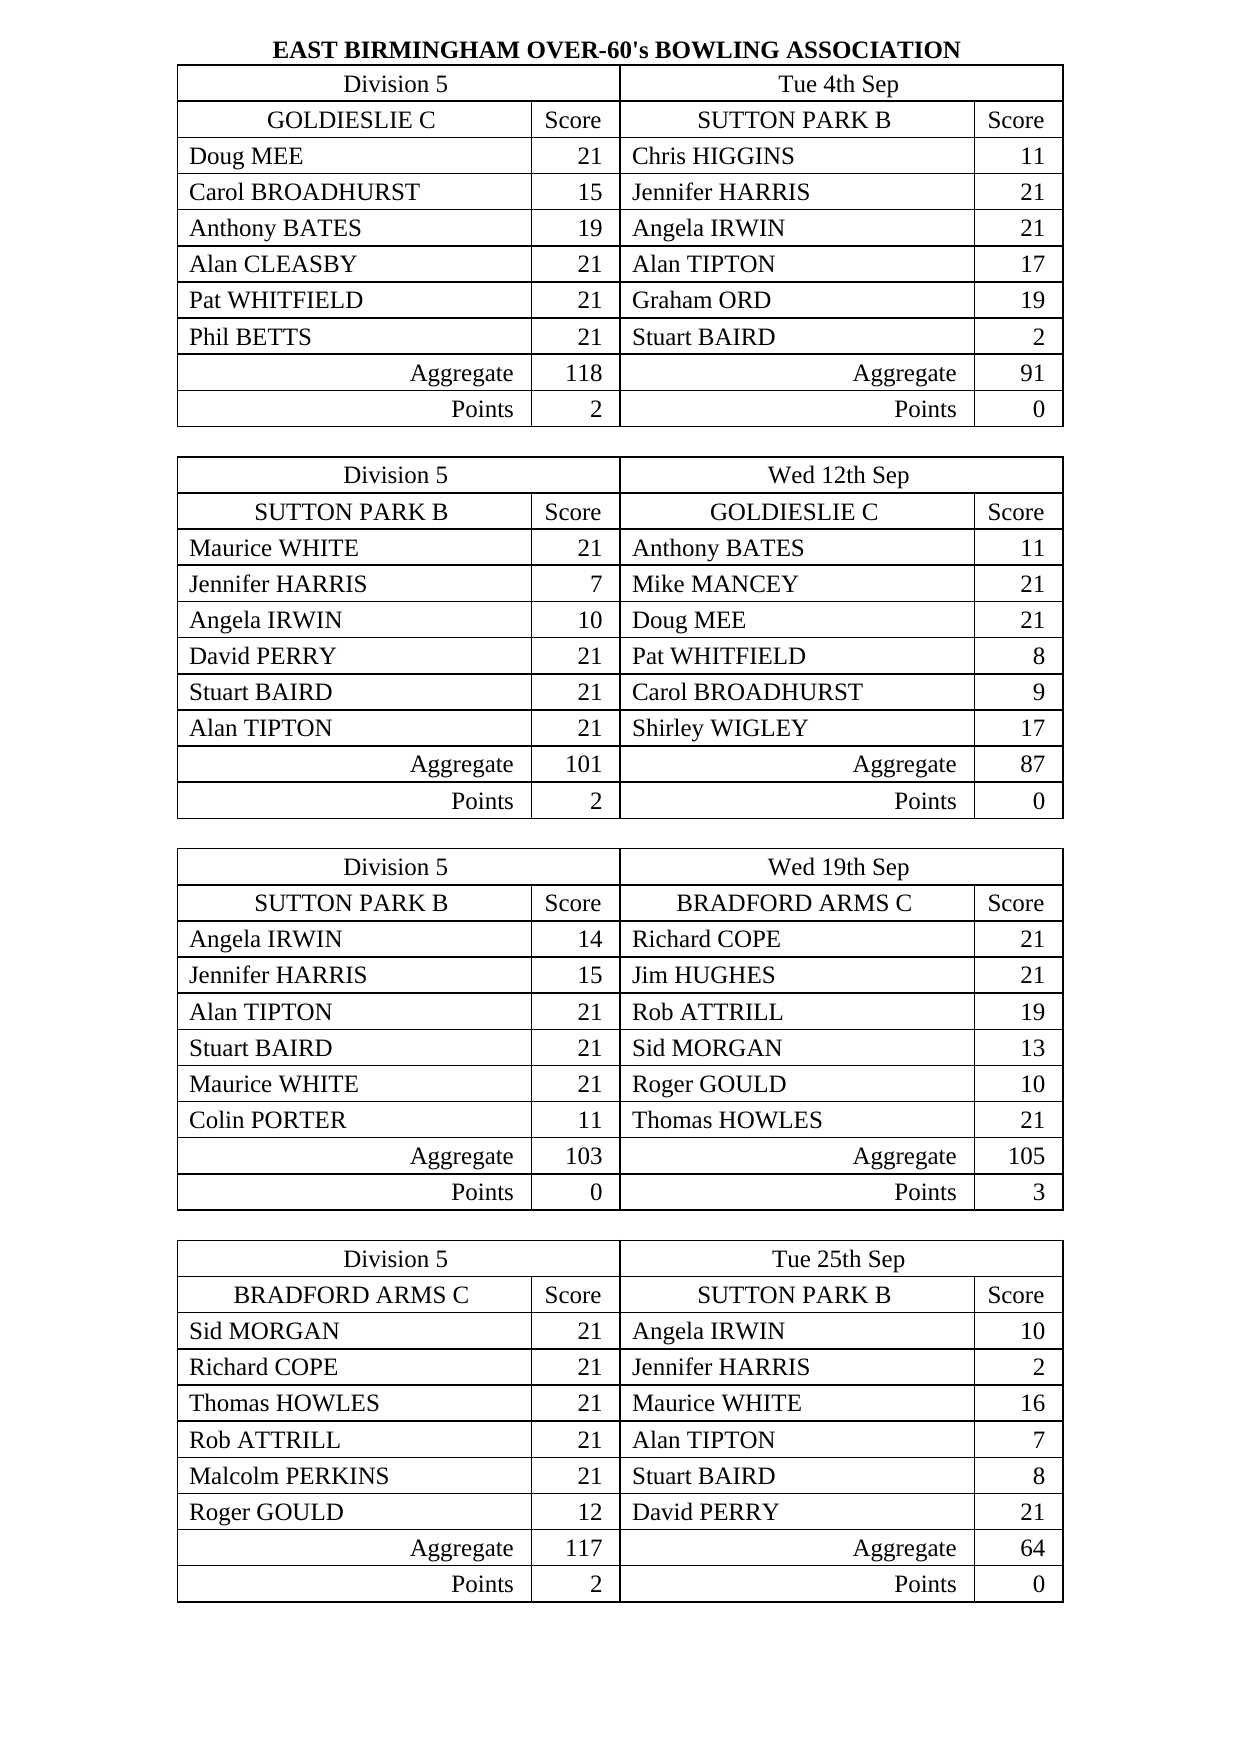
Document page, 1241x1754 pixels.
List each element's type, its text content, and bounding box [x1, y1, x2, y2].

table_cell 19 [532, 210, 619, 245]
table_cell Colin PORTER [178, 1102, 531, 1137]
table_cell Anthony BATES [178, 210, 531, 245]
table_cell Aggregate [178, 1138, 531, 1173]
table_cell Richard COPE [178, 1350, 531, 1384]
table_cell 21 [532, 711, 619, 745]
table_cell 17 [975, 711, 1062, 745]
table_cell Aggregate [178, 355, 531, 389]
table_cell Jennifer HARRIS [178, 958, 531, 992]
table_cell 10 [975, 1066, 1062, 1101]
table_cell 10 [975, 1313, 1062, 1348]
table_cell 10 [532, 602, 619, 637]
table_cell SUTTON PARK B [178, 494, 531, 528]
table_cell Stuart BAIRD [621, 319, 974, 353]
table_cell Pat WHITFIELD [178, 283, 531, 317]
table_cell 16 [975, 1386, 1062, 1420]
table_cell Chris HIGGINS [621, 138, 974, 173]
table_cell 19 [975, 994, 1062, 1028]
table_cell 21 [532, 530, 619, 564]
table_cell 8 [975, 638, 1062, 673]
table_cell 21 [532, 994, 619, 1028]
table_header Tue 4th Sep [621, 66, 1062, 100]
table_header Wed 12th Sep [621, 458, 1062, 492]
table_cell 21 [532, 1313, 619, 1348]
table_cell SUTTON PARK B [178, 886, 531, 920]
table_cell Aggregate [621, 1530, 974, 1565]
table_cell Maurice WHITE [621, 1386, 974, 1420]
table_cell 12 [532, 1494, 619, 1529]
table_cell 3 [975, 1175, 1062, 1209]
table_cell Carol BROADHURST [178, 174, 531, 209]
table_cell Aggregate [178, 1530, 531, 1565]
table_cell Maurice WHITE [178, 530, 531, 564]
table_cell 9 [975, 675, 1062, 709]
table_cell 2 [532, 783, 619, 817]
table_cell Stuart BAIRD [621, 1458, 974, 1492]
table_cell Roger GOULD [178, 1494, 531, 1529]
table_cell 2 [532, 391, 619, 426]
table_cell Points [178, 391, 531, 426]
table_cell Alan CLEASBY [178, 247, 531, 281]
table_cell 21 [532, 1350, 619, 1384]
table_cell 14 [532, 922, 619, 956]
table_cell Malcolm PERKINS [178, 1458, 531, 1492]
table_cell Angela IRWIN [178, 922, 531, 956]
table_cell Aggregate [178, 747, 531, 781]
table_cell Shirley WIGLEY [621, 711, 974, 745]
table_cell 87 [975, 747, 1062, 781]
table_cell Sid MORGAN [621, 1030, 974, 1064]
table_cell BRADFORD ARMS C [621, 886, 974, 920]
table_cell Phil BETTS [178, 319, 531, 353]
table_cell 21 [975, 602, 1062, 637]
table_cell GOLDIESLIE C [621, 494, 974, 528]
table_cell 15 [532, 958, 619, 992]
table_header Tue 25th Sep [621, 1241, 1062, 1276]
table_cell Anthony BATES [621, 530, 974, 564]
table_cell Aggregate [621, 747, 974, 781]
table_cell Stuart BAIRD [178, 675, 531, 709]
table_cell BRADFORD ARMS C [178, 1277, 531, 1312]
table_cell Score [975, 886, 1062, 920]
table_cell 21 [532, 1030, 619, 1064]
table_cell 91 [975, 355, 1062, 389]
table_cell Score [532, 886, 619, 920]
table_cell Angela IRWIN [178, 602, 531, 637]
table_cell 21 [975, 1494, 1062, 1529]
table_cell Points [178, 1175, 531, 1209]
table_cell SUTTON PARK B [621, 1277, 974, 1312]
table_cell 11 [532, 1102, 619, 1137]
table_cell Points [621, 391, 974, 426]
table_cell David PERRY [621, 1494, 974, 1529]
table_cell Angela IRWIN [621, 1313, 974, 1348]
table_cell Doug MEE [621, 602, 974, 637]
table_cell Stuart BAIRD [178, 1030, 531, 1064]
table_cell Points [178, 1566, 531, 1601]
table_cell 105 [975, 1138, 1062, 1173]
table_cell Carol BROADHURST [621, 675, 974, 709]
table_cell Rob ATTRILL [621, 994, 974, 1028]
table_cell Sid MORGAN [178, 1313, 531, 1348]
table_cell 2 [975, 1350, 1062, 1384]
table_cell 19 [975, 283, 1062, 317]
table_cell 21 [975, 1102, 1062, 1137]
table_cell Maurice WHITE [178, 1066, 531, 1101]
table_cell 11 [975, 530, 1062, 564]
table_cell Thomas HOWLES [621, 1102, 974, 1137]
table_cell Jim HUGHES [621, 958, 974, 992]
table_cell Mike MANCEY [621, 566, 974, 601]
table_cell GOLDIESLIE C [178, 102, 531, 136]
table_cell Score [975, 102, 1062, 136]
table_cell 21 [532, 1386, 619, 1420]
table_cell Jennifer HARRIS [621, 174, 974, 209]
table_cell 7 [532, 566, 619, 601]
table_cell Points [621, 1175, 974, 1209]
table_cell Score [532, 494, 619, 528]
table_cell 21 [532, 1066, 619, 1101]
table_cell Score [975, 494, 1062, 528]
table_cell 2 [532, 1566, 619, 1601]
table_header Division 5 [178, 1241, 619, 1276]
table_cell Alan TIPTON [178, 711, 531, 745]
table_cell 21 [975, 958, 1062, 992]
table_cell 15 [532, 174, 619, 209]
table_cell Points [178, 783, 531, 817]
table_cell SUTTON PARK B [621, 102, 974, 136]
table_cell 21 [532, 247, 619, 281]
table_cell Alan TIPTON [621, 247, 974, 281]
table_cell 7 [975, 1422, 1062, 1456]
table_cell Score [532, 102, 619, 136]
table_cell Jennifer HARRIS [178, 566, 531, 601]
table_cell 21 [975, 210, 1062, 245]
table_cell 118 [532, 355, 619, 389]
table_cell David PERRY [178, 638, 531, 673]
table_cell Alan TIPTON [178, 994, 531, 1028]
table_cell 21 [975, 566, 1062, 601]
table_cell 21 [532, 1422, 619, 1456]
table_cell 0 [975, 391, 1062, 426]
table_cell Jennifer HARRIS [621, 1350, 974, 1384]
table_cell Thomas HOWLES [178, 1386, 531, 1420]
table_cell Aggregate [621, 1138, 974, 1173]
table_cell 21 [975, 922, 1062, 956]
table_header Division 5 [178, 66, 619, 100]
table_cell 2 [975, 319, 1062, 353]
table_cell Roger GOULD [621, 1066, 974, 1101]
table_cell 21 [532, 1458, 619, 1492]
table_cell 64 [975, 1530, 1062, 1565]
table_cell Richard COPE [621, 922, 974, 956]
table_cell Score [975, 1277, 1062, 1312]
table_header Division 5 [178, 849, 619, 884]
table_cell 21 [532, 638, 619, 673]
table_cell 11 [975, 138, 1062, 173]
table_cell Doug MEE [178, 138, 531, 173]
table_cell 8 [975, 1458, 1062, 1492]
table_cell 17 [975, 247, 1062, 281]
table_cell 21 [532, 319, 619, 353]
table_cell Points [621, 783, 974, 817]
table_cell Graham ORD [621, 283, 974, 317]
table_header Division 5 [178, 458, 619, 492]
table_cell 0 [532, 1175, 619, 1209]
table_cell 0 [975, 1566, 1062, 1601]
table_cell Pat WHITFIELD [621, 638, 974, 673]
table_cell Score [532, 1277, 619, 1312]
table_cell Aggregate [621, 355, 974, 389]
table_cell Rob ATTRILL [178, 1422, 531, 1456]
table_cell 21 [532, 675, 619, 709]
table_cell 21 [532, 138, 619, 173]
table_cell 101 [532, 747, 619, 781]
table_cell 0 [975, 783, 1062, 817]
table_cell 117 [532, 1530, 619, 1565]
table_cell 21 [532, 283, 619, 317]
table_cell Angela IRWIN [621, 210, 974, 245]
table_cell Points [621, 1566, 974, 1601]
table_header Wed 19th Sep [621, 849, 1062, 884]
table_cell 103 [532, 1138, 619, 1173]
table_cell 21 [975, 174, 1062, 209]
table_cell 13 [975, 1030, 1062, 1064]
table_cell Alan TIPTON [621, 1422, 974, 1456]
